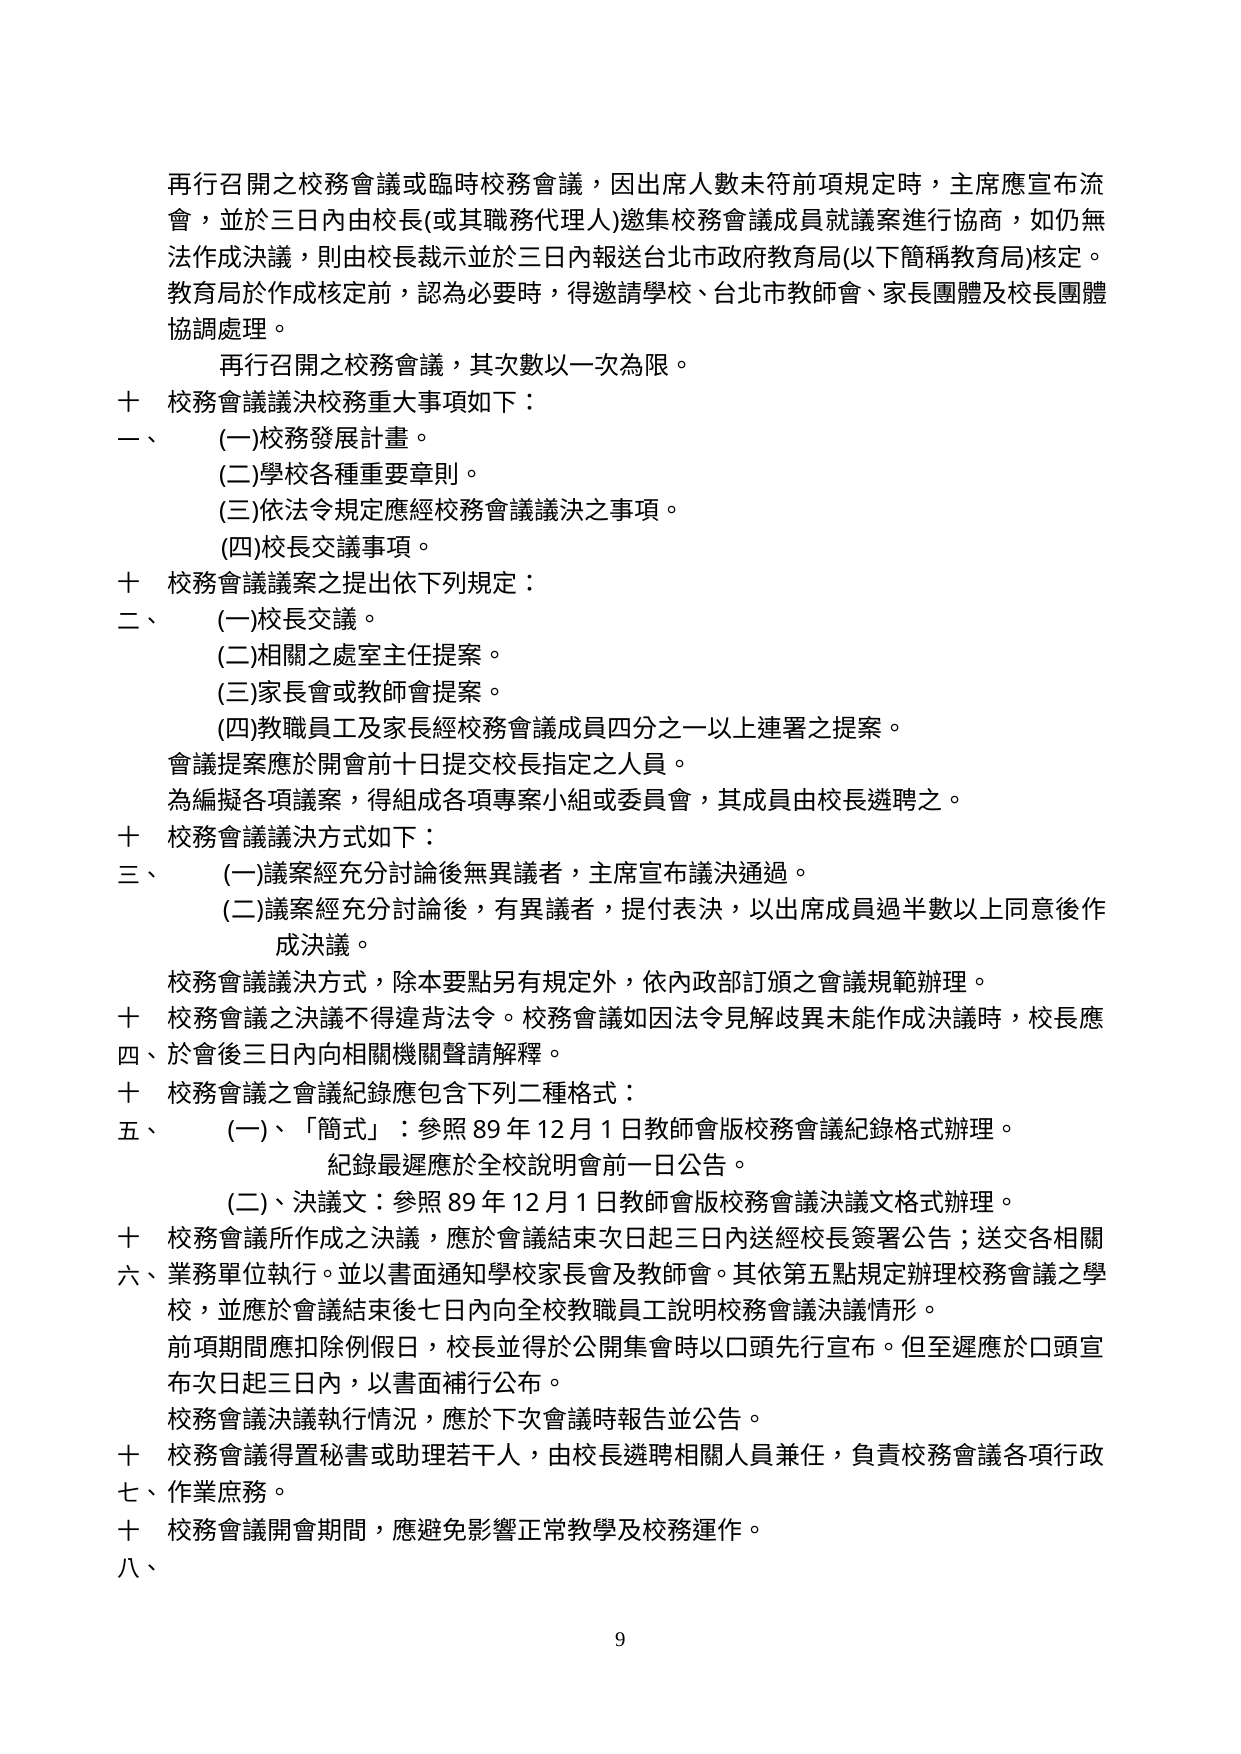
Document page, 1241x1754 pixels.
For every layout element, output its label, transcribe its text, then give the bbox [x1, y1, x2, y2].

table_cell 校務會議得置秘書或助理若干人，由校長遴聘相關人員兼任，負責校務會議各項行政作業庶務。 [165, 1436, 1109, 1511]
table_cell 校務會議開會期間，應避免影響正常教學及校務運作。 [165, 1511, 1109, 1586]
table_cell 校務會議議案之提出依下列規定： (一)校長交議。 (二)相關之處室主任提案。 (三)家長會或教師會提案。 (四)教職員工及家長經校務會議成員四分之一以上連署之提案。 會議提案應於開會前十日提交校長指定之人員。 為編擬各項議案，得組成各項專案小組或委員會，其成員由校長遴聘之。 [165, 563, 1109, 817]
table_cell 十四、 [115, 998, 165, 1073]
table_cell 十五、 [115, 1073, 165, 1218]
table_cell 再行召開之校務會議或臨時校務會議，因出席人數未符前項規定時，主席應宣布流會，並於三日內由校長(或其職務代理人)邀集校務會議成員就議案進行協商，如仍無法作成決議，則由校長裁示並於三日內報送台北市政府教育局(以下簡稱教育局)核定。教育局於作成核定前，認為必要時，得邀請學校、台北市教師會、家長團體及校長團體協調處理。 再行召開之校務會議，其次數以一次為限。 [165, 165, 1109, 382]
table_cell 十六、 [115, 1218, 165, 1436]
table_cell [106, 1218, 115, 1436]
table_cell 十二、 [115, 563, 165, 817]
table_cell 校務會議議決方式如下： (一)議案經充分討論後無異議者，主席宣布議決通過。 (二)議案經充分討論後，有異議者，提付表決，以出席成員過半數以上同意後作成決議。 校務會議議決方式，除本要點另有規定外，依內政部訂頒之會議規範辦理。 [165, 817, 1109, 998]
table_cell [106, 998, 115, 1073]
table_cell [106, 1511, 115, 1586]
table_cell [106, 1436, 115, 1511]
table_cell [106, 382, 115, 563]
table_cell 十三、 [115, 817, 165, 998]
table_cell 校務會議之決議不得違背法令。校務會議如因法令見解歧異未能作成決議時，校長應於會後三日內向相關機關聲請解釋。 [165, 998, 1109, 1073]
table_cell [106, 1073, 115, 1218]
table_cell [106, 563, 115, 817]
table_cell 校務會議之會議紀錄應包含下列二種格式： (一)、「簡式」：參照89年12月1日教師會版校務會議紀錄格式辦理。 紀錄最遲應於全校說明會前一日公告。 (二)、決議文：參照89年12月1日教師會版校務會議決議文格式辦理。 [165, 1073, 1109, 1218]
table_cell 十一、 [115, 382, 165, 563]
table_cell [115, 165, 165, 382]
table_cell [106, 165, 115, 382]
table_cell 十七、 [115, 1436, 165, 1511]
table_cell 十八、 [115, 1511, 165, 1586]
table_cell [106, 817, 115, 998]
table_cell 校務會議議決校務重大事項如下： (一)校務發展計畫。 (二)學校各種重要章則。 (三)依法令規定應經校務會議議決之事項。 (四)校長交議事項。 [165, 382, 1109, 563]
table_cell 校務會議所作成之決議，應於會議結束次日起三日內送經校長簽署公告；送交各相關業務單位執行。並以書面通知學校家長會及教師會。其依第五點規定辦理校務會議之學校，並應於會議結束後七日內向全校教職員工說明校務會議決議情形。 前項期間應扣除例假日，校長並得於公開集會時以口頭先行宣布。但至遲應於口頭宣布次日起三日內，以書面補行公布。 校務會議決議執行情況，應於下次會議時報告並公告。 [165, 1218, 1109, 1436]
